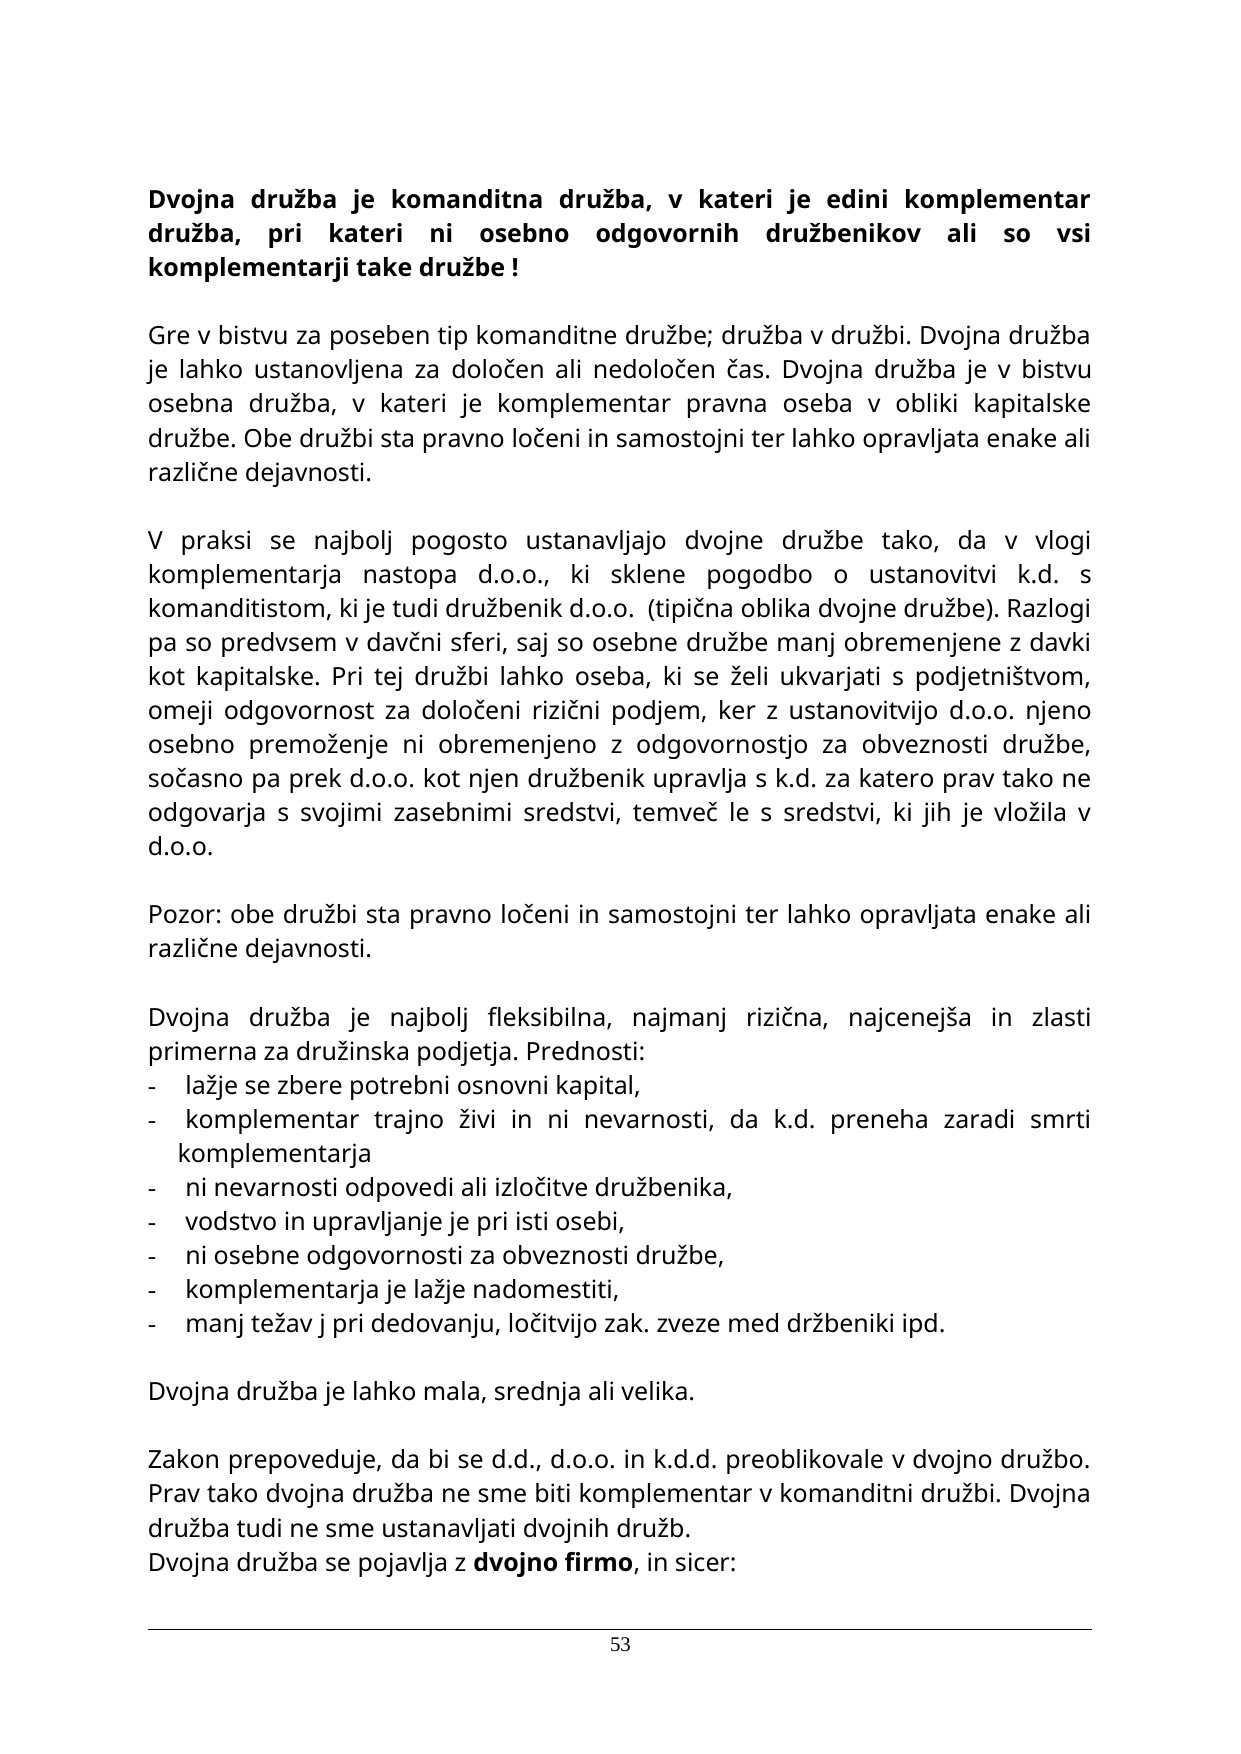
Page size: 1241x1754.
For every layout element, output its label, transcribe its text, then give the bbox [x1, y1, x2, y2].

list komplementarja je lažje nadomestiti, [148, 1272, 1092, 1306]
list lažje se zbere potrebni osnovni kapital, [148, 1067, 1092, 1101]
text Dvojna družba se pojavlja z dvojno firmo, in sicer: [148, 1544, 1092, 1578]
list ni nevarnosti odpovedi ali izločitve družbenika, [148, 1169, 1092, 1204]
text Dvojna družba je lahko mala, srednja ali velika. [148, 1374, 1092, 1408]
text Dvojna družba je komanditna družba, v kateri je edini komplementar družba, pri kateri ni osebno odgovornih družbenikov ali so vsi komplementarji take družbe ! [148, 182, 1092, 284]
list vodstvo in upravljanje je pri isti osebi, [148, 1204, 1092, 1238]
text Dvojna družba je najbolj fleksibilna, najmanj rizična, najcenejša in zlasti primerna za družinska podjetja. Prednosti: [148, 999, 1092, 1067]
text Zakon prepoveduje, da bi se d.d., d.o.o. in k.d.d. preoblikovale v dvojno družbo. Prav tako dvojna družba ne sme biti komplementar v komanditni družbi. Dvojna družba tudi ne sme ustanavljati dvojnih družb. [148, 1442, 1092, 1544]
list komplementar trajno živi in ni nevarnosti, da k.d. preneha zaradi smrti komplementarja [148, 1101, 1092, 1169]
text V praksi se najbolj pogosto ustanavljajo dvojne družbe tako, da v vlogi komplementarja nastopa d.o.o., ki sklene pogodbo o ustanovitvi k.d. s komanditistom, ki je tudi družbenik d.o.o. (tipična oblika dvojne družbe). Razlogi pa so predvsem v davčni sferi, saj so osebne družbe manj obremenjene z davki kot kapitalske. Pri tej družbi lahko oseba, ki se želi ukvarjati s podjetništvom, omeji odgovornost za določeni rizični podjem, ker z ustanovitvijo d.o.o. njeno osebno premoženje ni obremenjeno z odgovornostjo za obveznosti družbe, sočasno pa prek d.o.o. kot njen družbenik upravlja s k.d. za katero prav tako ne odgovarja s svojimi zasebnimi sredstvi, temveč le s sredstvi, ki jih je vložila v d.o.o. [148, 522, 1092, 863]
list manj težav j pri dedovanju, ločitvijo zak. zveze med držbeniki ipd. [148, 1306, 1092, 1340]
list ni osebne odgovornosti za obveznosti družbe, [148, 1238, 1092, 1272]
text Gre v bistvu za poseben tip komanditne družbe; družba v družbi. Dvojna družba je lahko ustanovljena za določen ali nedoločen čas. Dvojna družba je v bistvu osebna družba, v kateri je komplementar pravna oseba v obliki kapitalske družbe. Obe družbi sta pravno ločeni in samostojni ter lahko opravljata enake ali različne dejavnosti. [148, 318, 1092, 488]
text Pozor: obe družbi sta pravno ločeni in samostojni ter lahko opravljata enake ali različne dejavnosti. [148, 897, 1092, 965]
